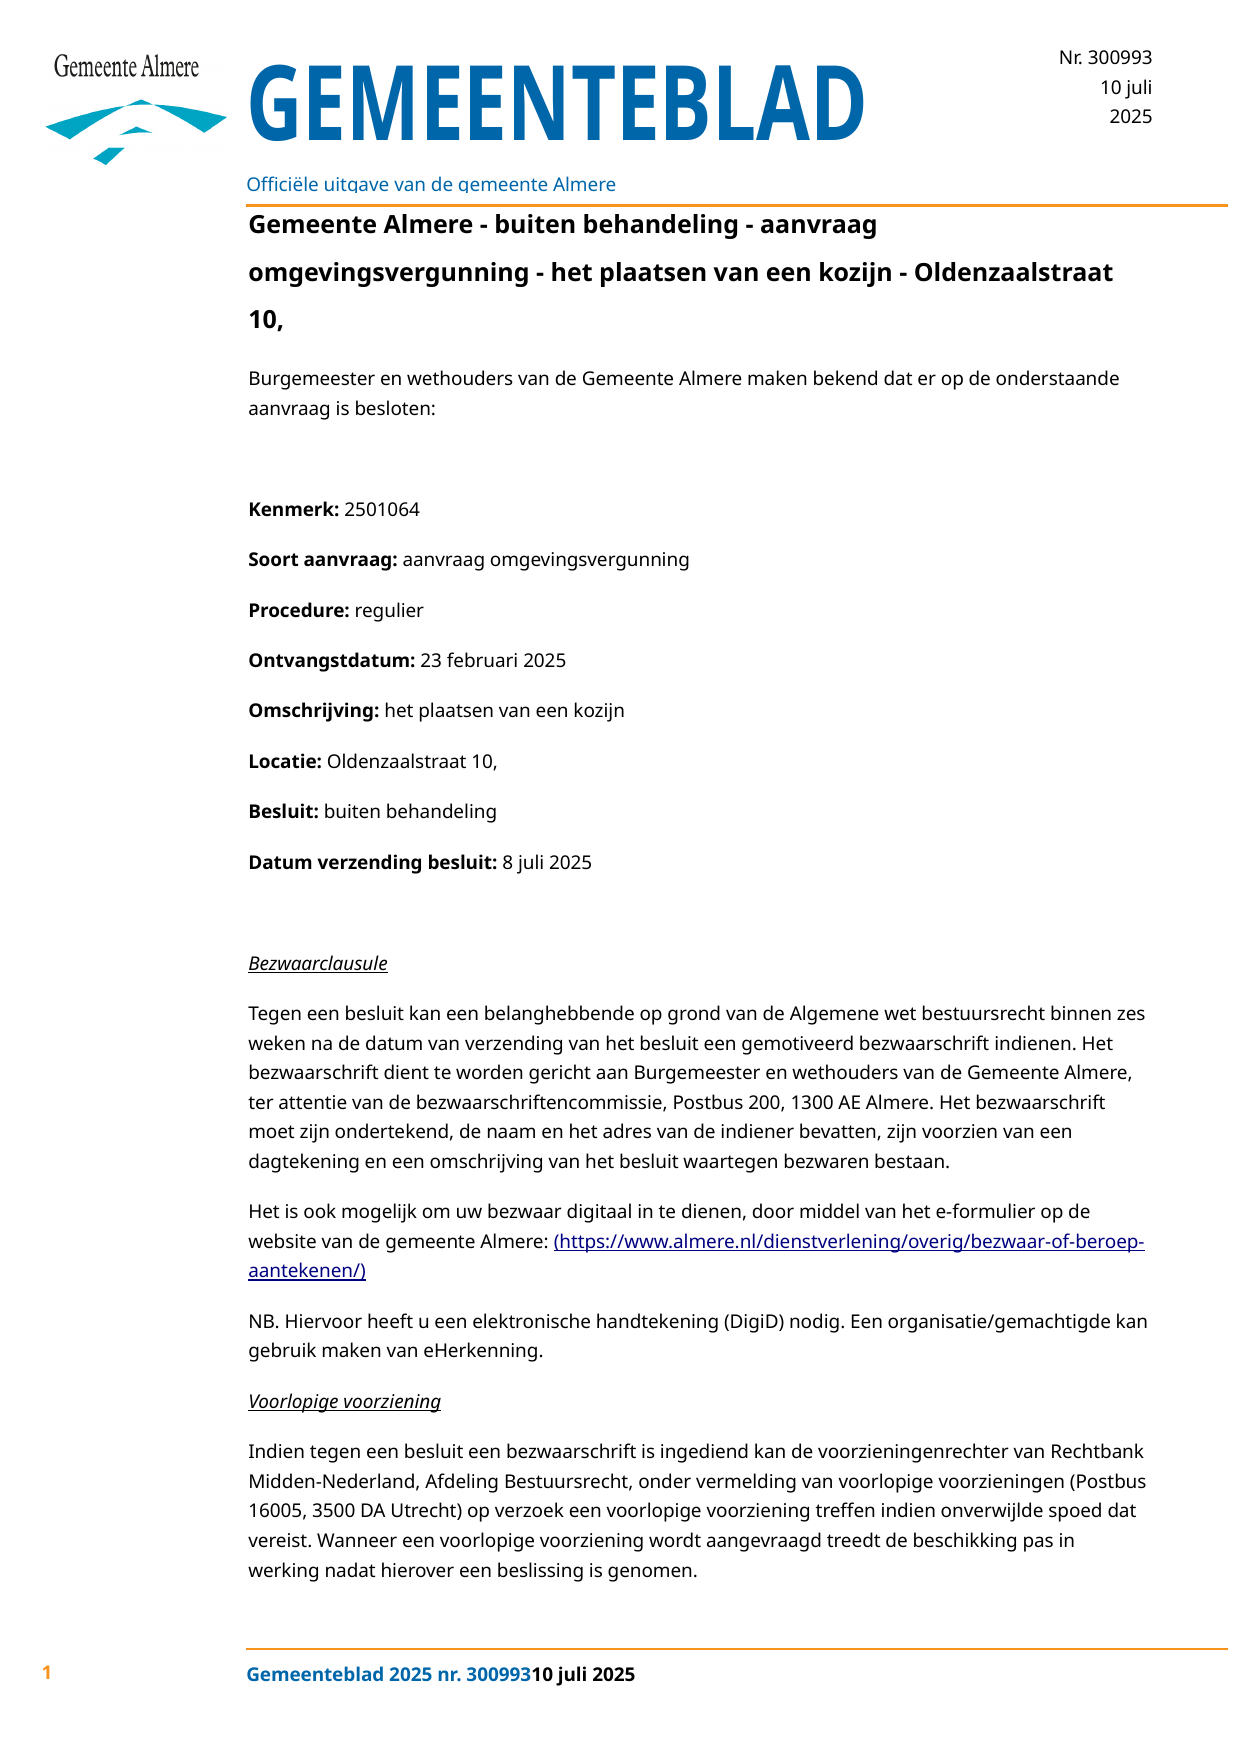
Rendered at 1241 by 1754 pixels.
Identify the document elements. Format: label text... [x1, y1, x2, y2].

text Kenmerk: 2501064 [248, 496, 1152, 522]
text Soort aanvraag: aanvraag omgevingsvergunning [248, 546, 1152, 572]
text NB. Hiervoor heeft u een elektronische handtekening (DigiD) nodig. Een organisatie/gemachtigde kan gebruik maken van eHerkenning. [248, 1308, 1152, 1363]
text Procedure: regulier [248, 597, 1152, 622]
text Omschrijving: het plaatsen van een kozijn [248, 698, 1152, 723]
text Burgemeester en wethouders van de Gemeente Almere maken bekend dat er op de onderstaande aanvraag is besloten: [248, 366, 1152, 421]
picture [41, 47, 231, 172]
text Datum verzending besluit: 8 juli 2025 [248, 849, 1152, 874]
text Indien tegen een besluit een bezwaarschrift is ingediend kan de voorzieningenrechter van Rechtbank Midden-Nederland, Afdeling Bestuursrecht, onder vermelding van voorlopige voorzieningen (Postbus 16005, 3500 DA Utrecht) op verzoek een voorlopige voorziening treffen indien onverwijlde spoed dat vereist. Wanneer een voorlopige voorziening wordt aangevraagd treedt de beschikking pas in werking nadat hierover een beslissing is genomen. [248, 1438, 1152, 1582]
text Tegen een besluit kan een belanghebbende op grond van de Algemene wet bestuursrecht binnen zes weken na de datum van verzending van het besluit een gemotiveerd bezwaarschrift indienen. Het bezwaarschrift dient te worden gericht aan Burgemeester en wethouders van de Gemeente Almere, ter attentie van de bezwaarschriftencommissie, Postbus 200, 1300 AE Almere. Het bezwaarschrift moet zijn ondertekend, de naam en het adres van de indiener bevatten, zijn voorzien van een dagtekening en een omschrijving van het besluit waartegen bezwaren bestaan. [248, 1000, 1152, 1174]
text Gemeente Almere - buiten behandeling - aanvraag omgevingsvergunning - het plaatsen van een kozijn - Oldenzaalstraat 10, [248, 207, 1152, 336]
text Het is ook mogelijk om uw bezwaar digitaal in te dienen, door middel van het e-formulier op de website van de gemeente Almere: (https://www.almere.nl/dienstverlening/overig/bezwaar-of-beroep-aantekenen/) [248, 1198, 1152, 1283]
text Bezwaarclausule [248, 950, 1152, 975]
text Besluit: buiten behandeling [248, 798, 1152, 824]
text Voorlopige voorziening [248, 1388, 1152, 1414]
text Ontvangstdatum: 23 februari 2025 [248, 647, 1152, 673]
text Locatie: Oldenzaalstraat 10, [248, 748, 1152, 774]
